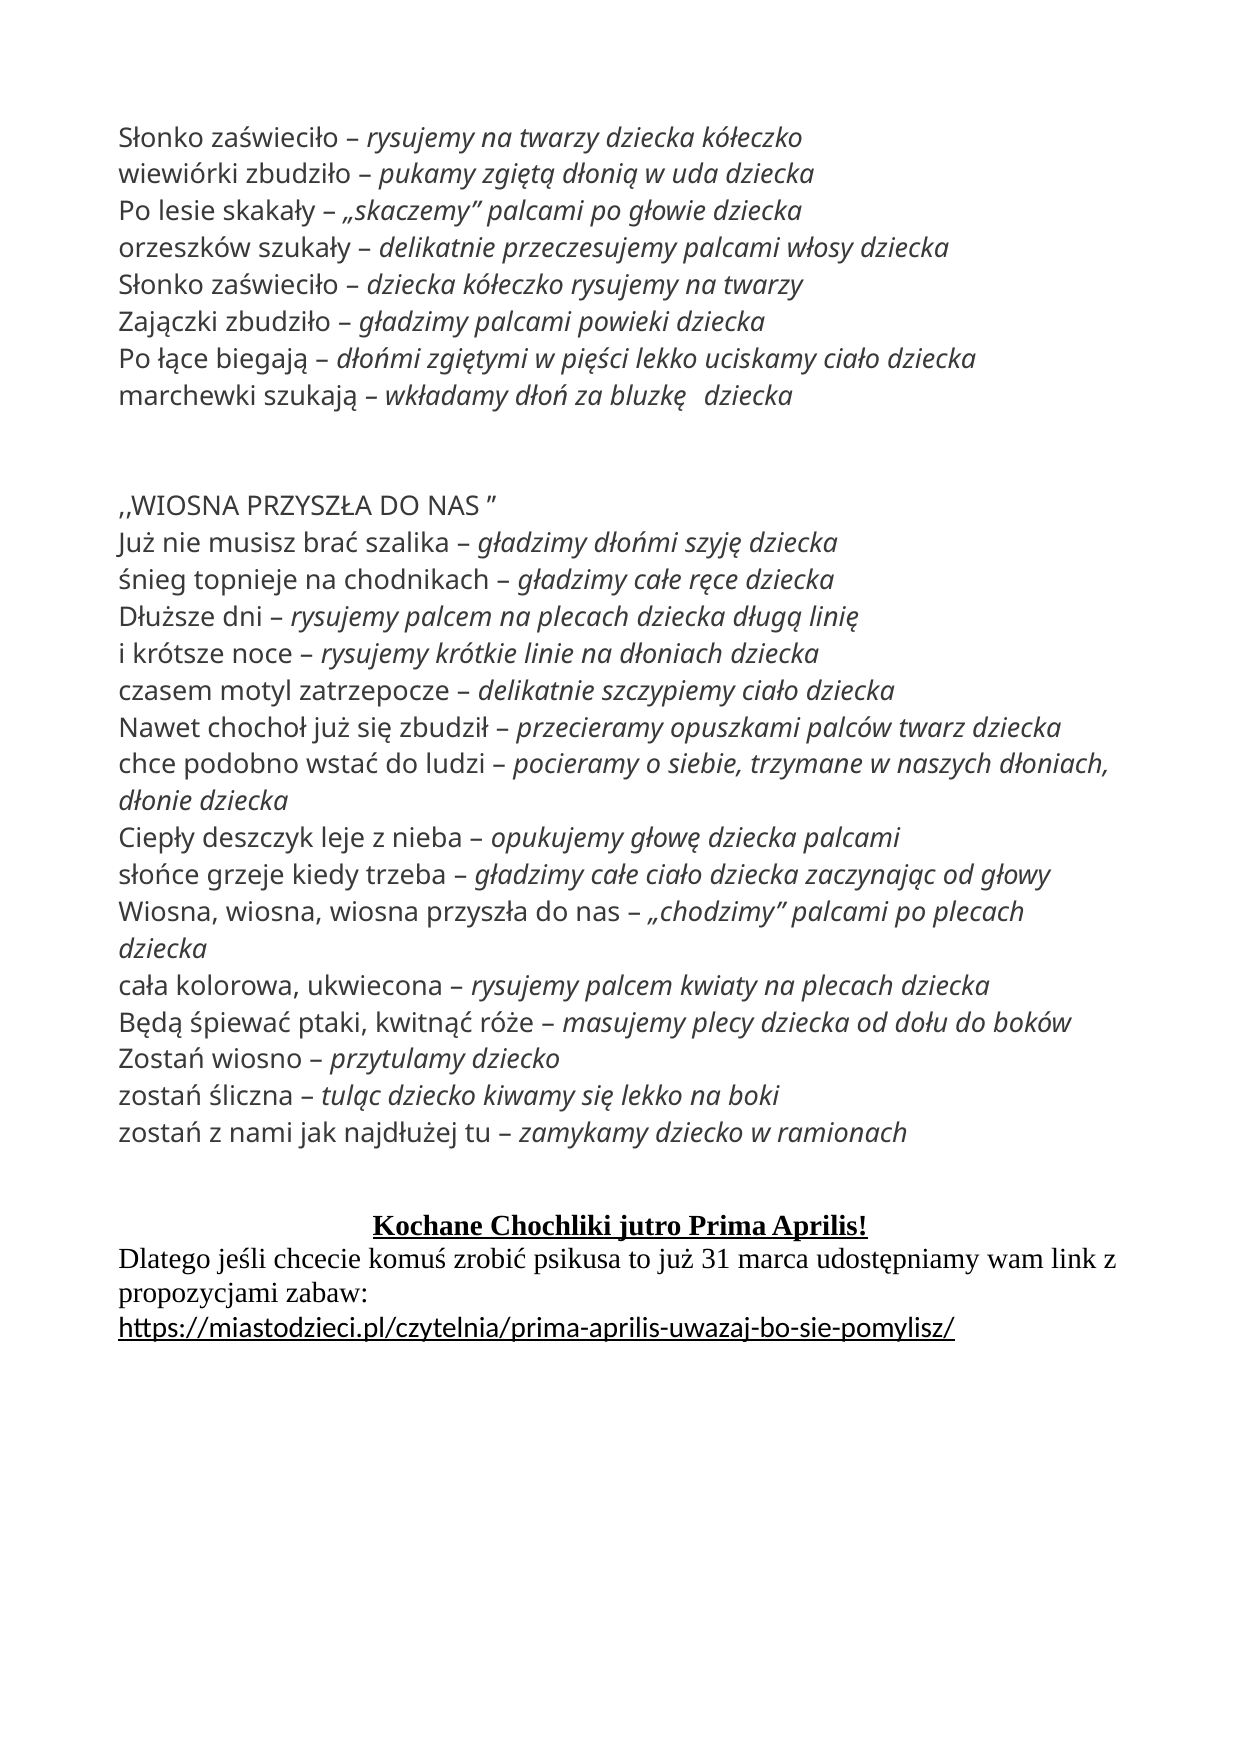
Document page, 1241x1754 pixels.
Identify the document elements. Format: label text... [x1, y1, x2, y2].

text ,,WIOSNA PRZYSZŁA DO NAS ’’ [118, 487, 1122, 524]
text Ciepły deszczyk leje z nieba – opukujemy głowę dziecka palcami [118, 819, 1122, 856]
text Kochane Chochliki jutro Prima Aprilis! [118, 1208, 1122, 1242]
text zostań z nami jak najdłużej tu – zamykamy dziecko w ramionach [118, 1114, 1122, 1151]
text śnieg topnieje na chodnikach – gładzimy całe ręce dziecka [118, 561, 1122, 597]
text Słonko zaświeciło – rysujemy na twarzy dziecka kółeczko [118, 118, 1122, 155]
text Wiosna, wiosna, wiosna przyszła do nas – „chodzimy” palcami po plecach dziecka [118, 892, 1122, 966]
text czasem motyl zatrzepocze – delikatnie szczypiemy ciało dziecka [118, 671, 1122, 708]
text marchewki szukają – wkładamy dłoń za bluzkę dziecka [118, 376, 1122, 413]
text Nawet chochoł już się zbudził – przecieramy opuszkami palców twarz dziecka [118, 708, 1122, 745]
text zostań śliczna – tuląc dziecko kiwamy się lekko na boki [118, 1077, 1122, 1114]
text cała kolorowa, ukwiecona – rysujemy palcem kwiaty na plecach dziecka [118, 966, 1122, 1003]
text chce podobno wstać do ludzi – pocieramy o siebie, trzymane w naszych dłoniach, dłonie dziecka [118, 745, 1122, 819]
text Będą śpiewać ptaki, kwitnąć róże – masujemy plecy dziecka od dołu do boków [118, 1003, 1122, 1040]
text Zostań wiosno – przytulamy dziecko [118, 1040, 1122, 1077]
text Po lesie skakały – „skaczemy” palcami po głowie dziecka [118, 192, 1122, 229]
text Zajączki zbudziło – gładzimy palcami powieki dziecka [118, 302, 1122, 339]
text https://miastodzieci.pl/czytelnia/prima-aprilis-uwazaj-bo-sie-pomylisz/ [118, 1309, 1122, 1344]
text i krótsze noce – rysujemy krótkie linie na dłoniach dziecka [118, 634, 1122, 671]
text orzeszków szukały – delikatnie przeczesujemy palcami włosy dziecka [118, 229, 1122, 266]
text Już nie musisz brać szalika – gładzimy dłońmi szyję dziecka [118, 524, 1122, 561]
text Dlatego jeśli chcecie komuś zrobić psikusa to już 31 marca udostępniamy wam link z propozycjami zabaw: [118, 1242, 1122, 1309]
text wiewiórki zbudziło – pukamy zgiętą dłonią w uda dziecka [118, 155, 1122, 192]
text Słonko zaświeciło – dziecka kółeczko rysujemy na twarzy [118, 266, 1122, 302]
text słońce grzeje kiedy trzeba – gładzimy całe ciało dziecka zaczynając od głowy [118, 856, 1122, 892]
text Dłuższe dni – rysujemy palcem na plecach dziecka długą linię [118, 597, 1122, 634]
text Po łące biegają – dłońmi zgiętymi w pięści lekko uciskamy ciało dziecka [118, 339, 1122, 376]
